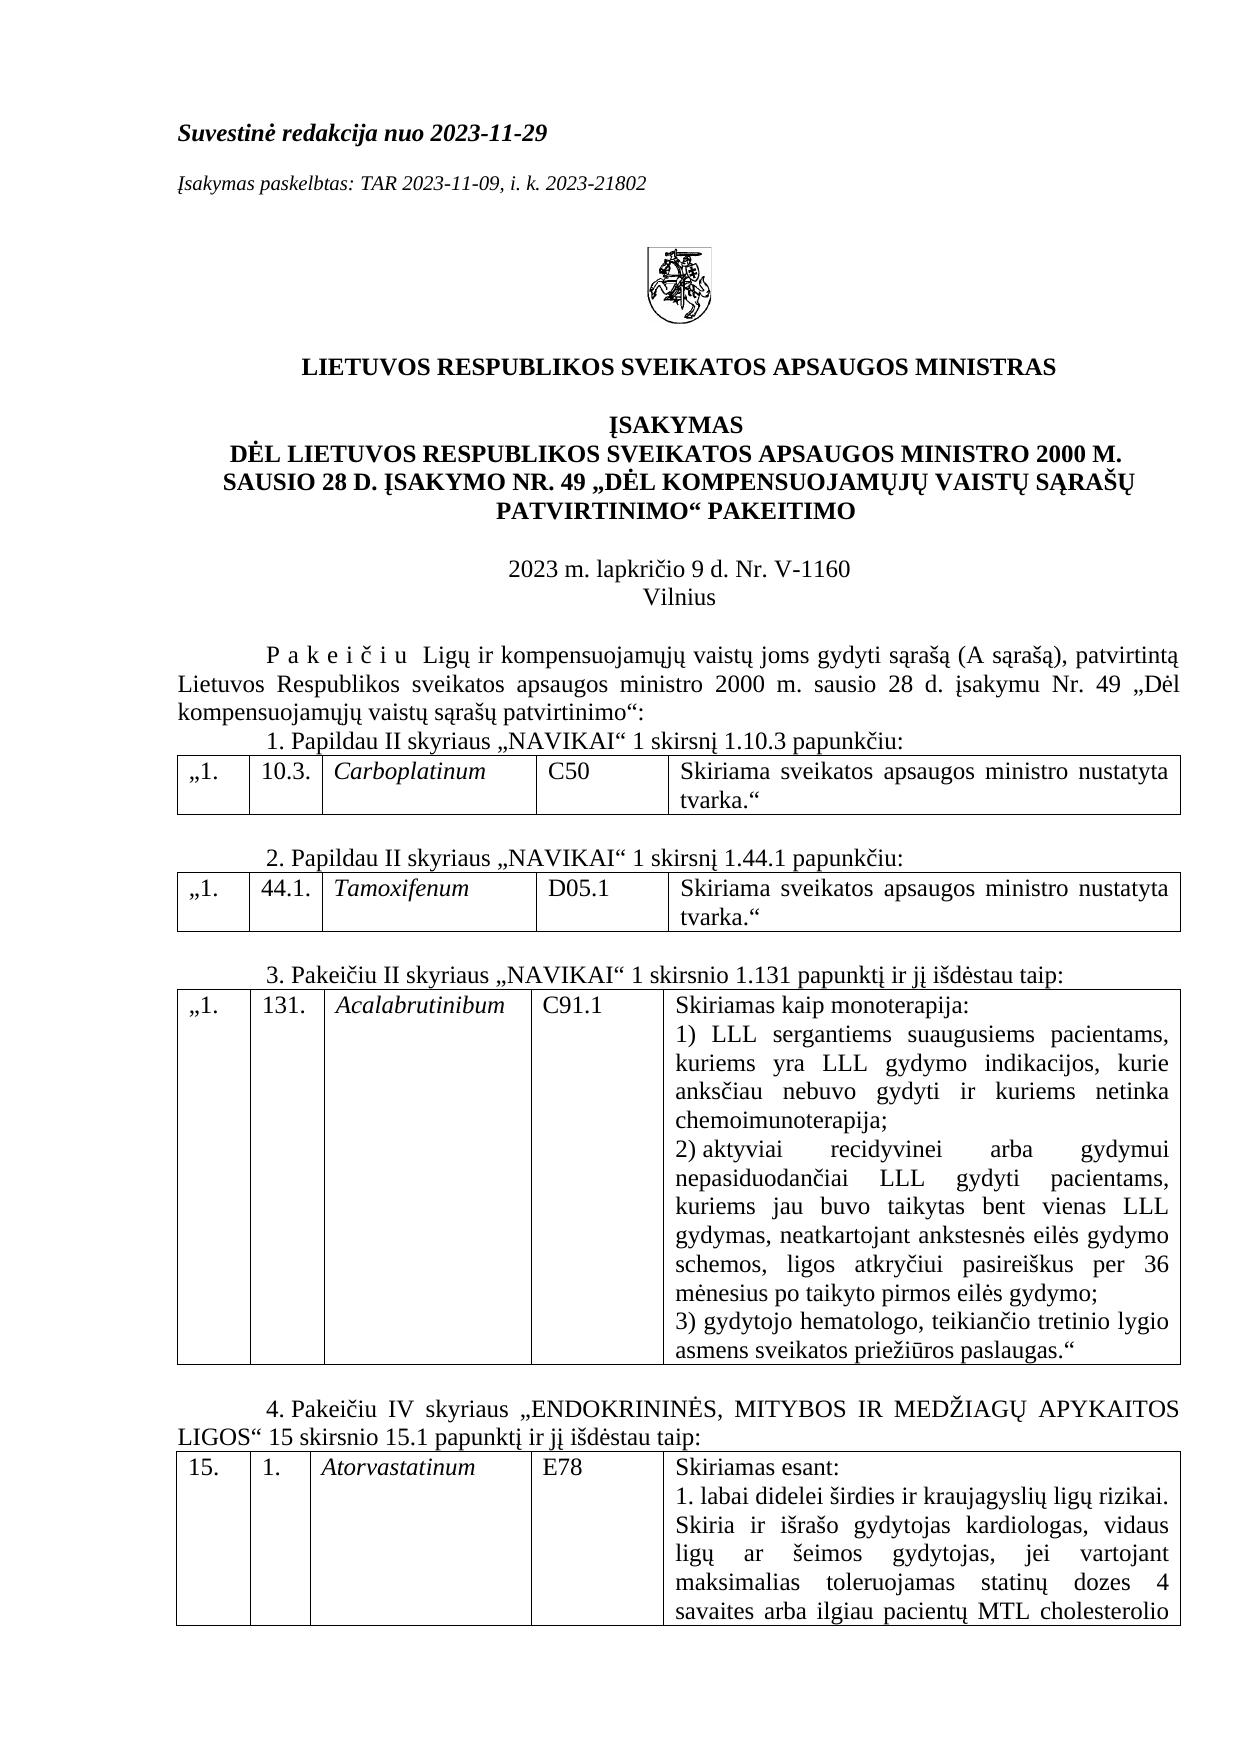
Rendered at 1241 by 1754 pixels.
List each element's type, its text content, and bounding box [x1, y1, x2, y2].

table_header C50 [537, 756, 668, 813]
table_header C91.1 [532, 990, 663, 1364]
table_header Skiriamas esant: 1. labai didelei širdies ir kraujagyslių ligų rizikai. Skiria ir išrašo gydytojas kardiologas, vidaus ligų ar šeimos gydytojas, jei vartojant maksimalias toleruojamas statinų dozes 4 savaites arba ilgiau pacientų MTL cholesterolio [664, 1452, 1180, 1625]
text Suvestinė redakcija nuo 2023-11-29 [177, 118, 1181, 147]
table_header „1. [178, 756, 249, 813]
table_header Tamoxifenum [323, 873, 536, 931]
table_header Atorvastatinum [311, 1452, 531, 1625]
text 1. Papildau II skyriaus „NAVIKAI“ 1 skirsnį 1.10.3 papunkčiu: [266, 726, 1181, 755]
text 2023 m. lapkričio 9 d. Nr. V-1160 [177, 554, 1181, 582]
table_header 44.1. [250, 873, 322, 931]
table_header Skiriama sveikatos apsaugos ministro nustatyta tvarka.“ [669, 873, 1180, 931]
text 4. Pakeičiu IV skyriaus „ENDOKRININĖS, MITYBOS IR MEDŽIAGŲ APYKAITOS LIGOS“ 15 skirsnio 15.1 papunktį ir jį išdėstau taip: [177, 1394, 1181, 1451]
text Įsakymas paskelbtas: TAR 2023-11-09, i. k. 2023-21802 [177, 171, 1181, 195]
table_header 131. [251, 990, 324, 1364]
text LIETUVOS RESPUBLIKOS SVEIKATOS APSAUGOS MINISTRAS [177, 352, 1181, 381]
table_header Acalabrutinibum [325, 990, 531, 1364]
table_header 1. [251, 1452, 310, 1625]
text Vilnius [177, 582, 1181, 611]
text SAUSIO 28 D. ĮSAKYMO NR. 49 „DĖL KOMPENSUOJAMŲJŲ VAISTŲ SĄRAŠŲ PATVIRTINIMO“ PAKEITIMO [177, 467, 1181, 525]
table_header E78 [532, 1452, 663, 1625]
table_header „1. [178, 990, 250, 1364]
text ĮSAKYMAS [177, 410, 1181, 439]
table_header Skiriama sveikatos apsaugos ministro nustatyta tvarka.“ [669, 756, 1180, 813]
table_header Carboplatinum [323, 756, 536, 813]
table_header Skiriamas kaip monoterapija: 1) LLL sergantiems suaugusiems pacientams, kuriems yra LLL gydymo indikacijos, kurie anksčiau nebuvo gydyti ir kuriems netinka chemoimunoterapija; 2) aktyviai recidyvinei arba gydymui nepasiduodančiai LLL gydyti pacientams, kuriems jau buvo taikytas bent vienas LLL gydymas, neatkartojant ankstesnės eilės gydymo schemos, ligos atkryčiui pasireiškus per 36 mėnesius po taikyto pirmos eilės gydymo; 3) gydytojo hematologo, teikiančio tretinio lygio asmens sveikatos priežiūros paslaugas.“ [664, 990, 1180, 1364]
text P a k e i č i u Ligų ir kompensuojamųjų vaistų joms gydyti sąrašą (A sąrašą), patvirtintą Lietuvos Respublikos sveikatos apsaugos ministro 2000 m. sausio 28 d. įsakymu Nr. 49 „Dėl kompensuojamųjų vaistų sąrašų patvirtinimo“: [177, 640, 1181, 726]
table_header 10.3. [250, 756, 322, 813]
table_header „1. [178, 873, 249, 931]
text 3. Pakeičiu II skyriaus „NAVIKAI“ 1 skirsnio 1.131 papunktį ir jį išdėstau taip: [177, 960, 1181, 989]
text DĖL LIETUVOS RESPUBLIKOS SVEIKATOS APSAUGOS MINISTRO 2000 M. [177, 439, 1181, 467]
table_header 15. [177, 1452, 250, 1625]
table_header D05.1 [537, 873, 668, 931]
text 2. Papildau II skyriaus „NAVIKAI“ 1 skirsnį 1.44.1 papunkčiu: [177, 843, 1181, 872]
